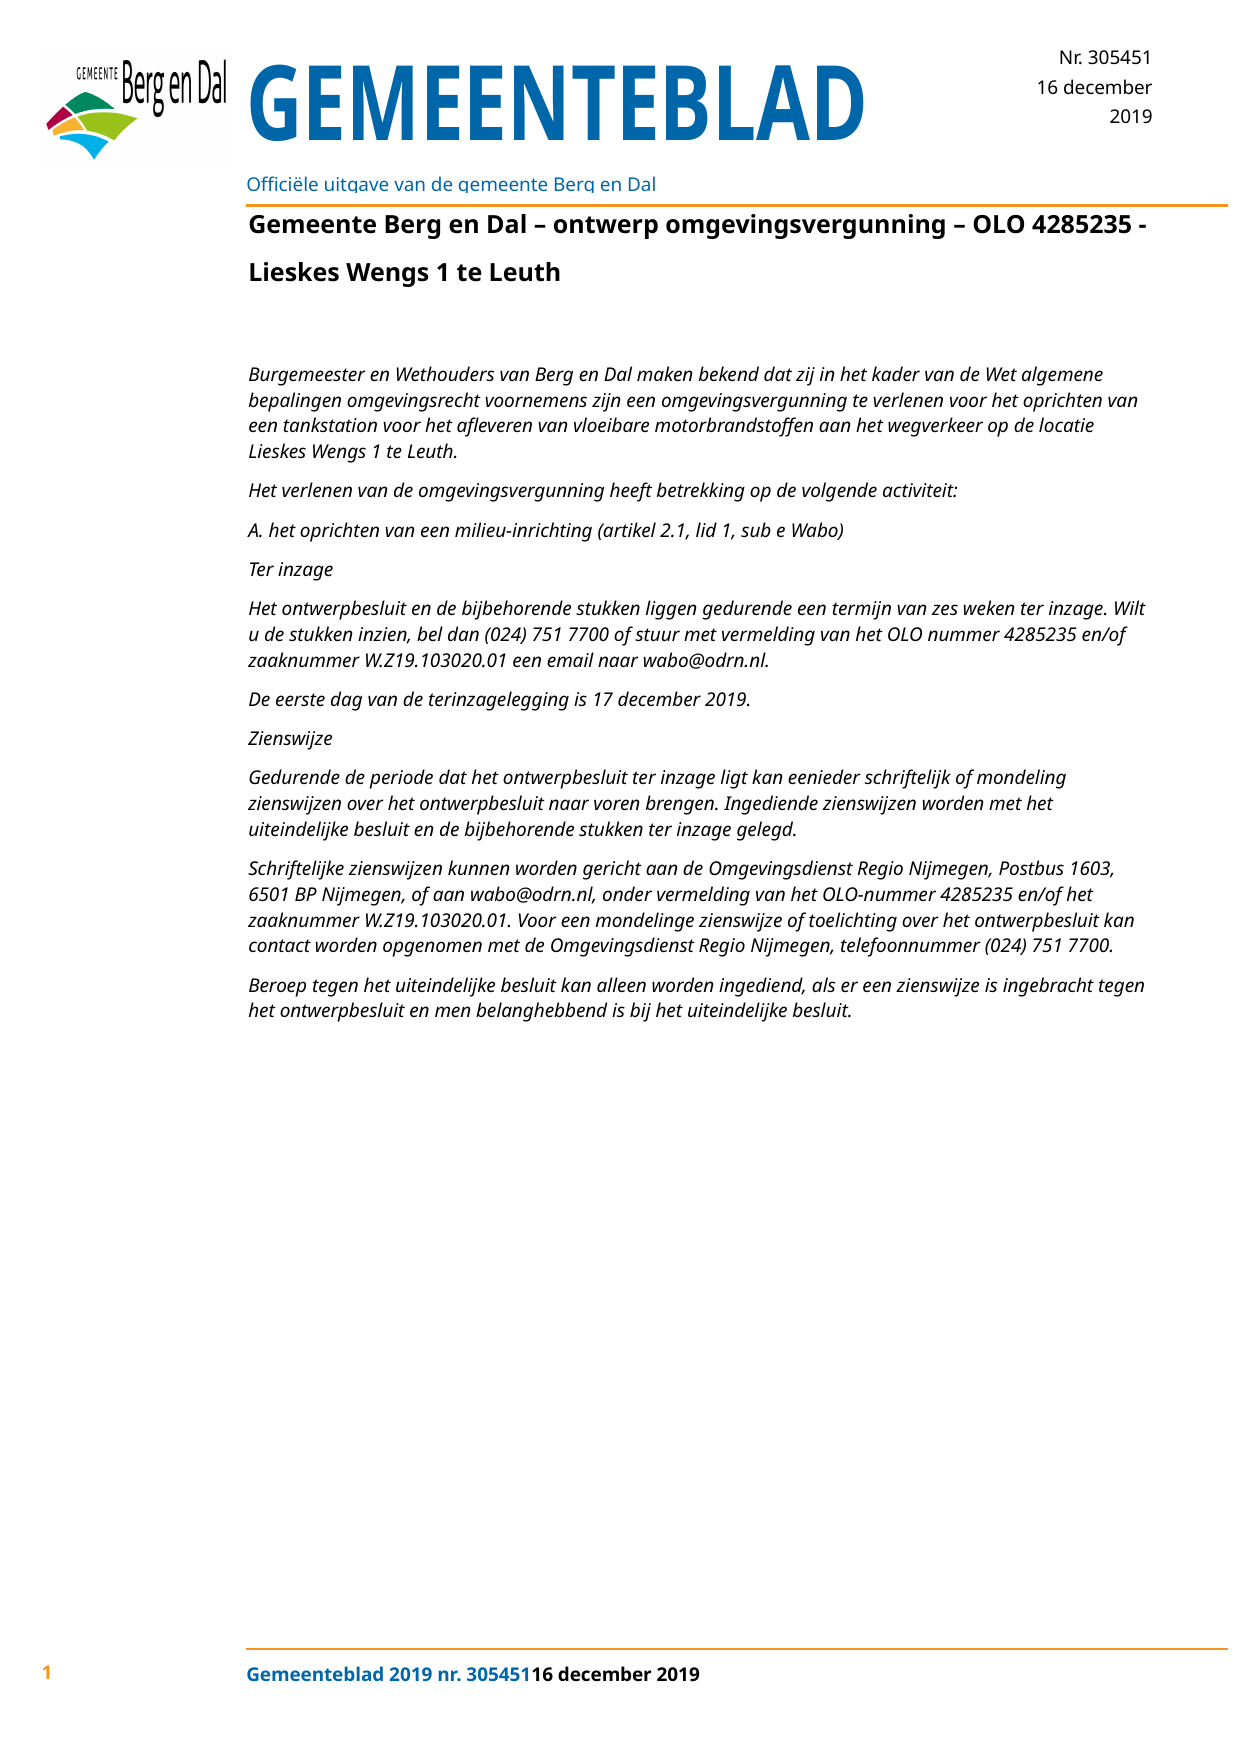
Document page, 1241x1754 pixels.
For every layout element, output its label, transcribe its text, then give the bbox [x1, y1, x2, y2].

text Ter inzage [248, 556, 1152, 582]
text Het verlenen van de omgevingsvergunning heeft betrekking op de volgende activiteit: [248, 477, 1152, 503]
text De eerste dag van de terinzagelegging is 17 december 2019. [248, 686, 1152, 712]
picture [41, 47, 231, 172]
text Zienswijze [248, 725, 1152, 751]
text Gedurende de periode dat het ontwerpbesluit ter inzage ligt kan eenieder schriftelijk of mondeling zienswijzen over het ontwerpbesluit naar voren brengen. Ingediende zienswijzen worden met het uiteindelijke besluit en de bijbehorende stukken ter inzage gelegd. [248, 764, 1152, 842]
text Beroep tegen het uiteindelijke besluit kan alleen worden ingediend, als er een zienswijze is ingebracht tegen het ontwerpbesluit en men belanghebbend is bij het uiteindelijke besluit. [248, 972, 1152, 1023]
text Schriftelijke zienswijzen kunnen worden gericht aan de Omgevingsdienst Regio Nijmegen, Postbus 1603, 6501 BP Nijmegen, of aan wabo@odrn.nl, onder vermelding van het OLO-nummer 4285235 en/of het zaaknummer W.Z19.103020.01. Voor een mondelinge zienswijze of toelichting over het ontwerpbesluit kan contact worden opgenomen met de Omgevingsdienst Regio Nijmegen, telefoonnummer (024) 751 7700. [248, 855, 1152, 958]
text A. het oprichten van een milieu-inrichting (artikel 2.1, lid 1, sub e Wabo) [248, 517, 1152, 542]
text Gemeente Berg en Dal – ontwerp omgevingsvergunning – OLO 4285235 - Lieskes Wengs 1 te Leuth [248, 207, 1152, 288]
text Burgemeester en Wethouders van Berg en Dal maken bekend dat zij in het kader van de Wet algemene bepalingen omgevingsrecht voornemens zijn een omgevingsvergunning te verlenen voor het oprichten van een tankstation voor het afleveren van vloeibare motorbrandstoffen aan het wegverkeer op de locatie Lieskes Wengs 1 te Leuth. [248, 361, 1152, 464]
text Het ontwerpbesluit en de bijbehorende stukken liggen gedurende een termijn van zes weken ter inzage. Wilt u de stukken inzien, bel dan (024) 751 7700 of stuur met vermelding van het OLO nummer 4285235 en/of zaaknummer W.Z19.103020.01 een email naar wabo@odrn.nl. [248, 595, 1152, 672]
